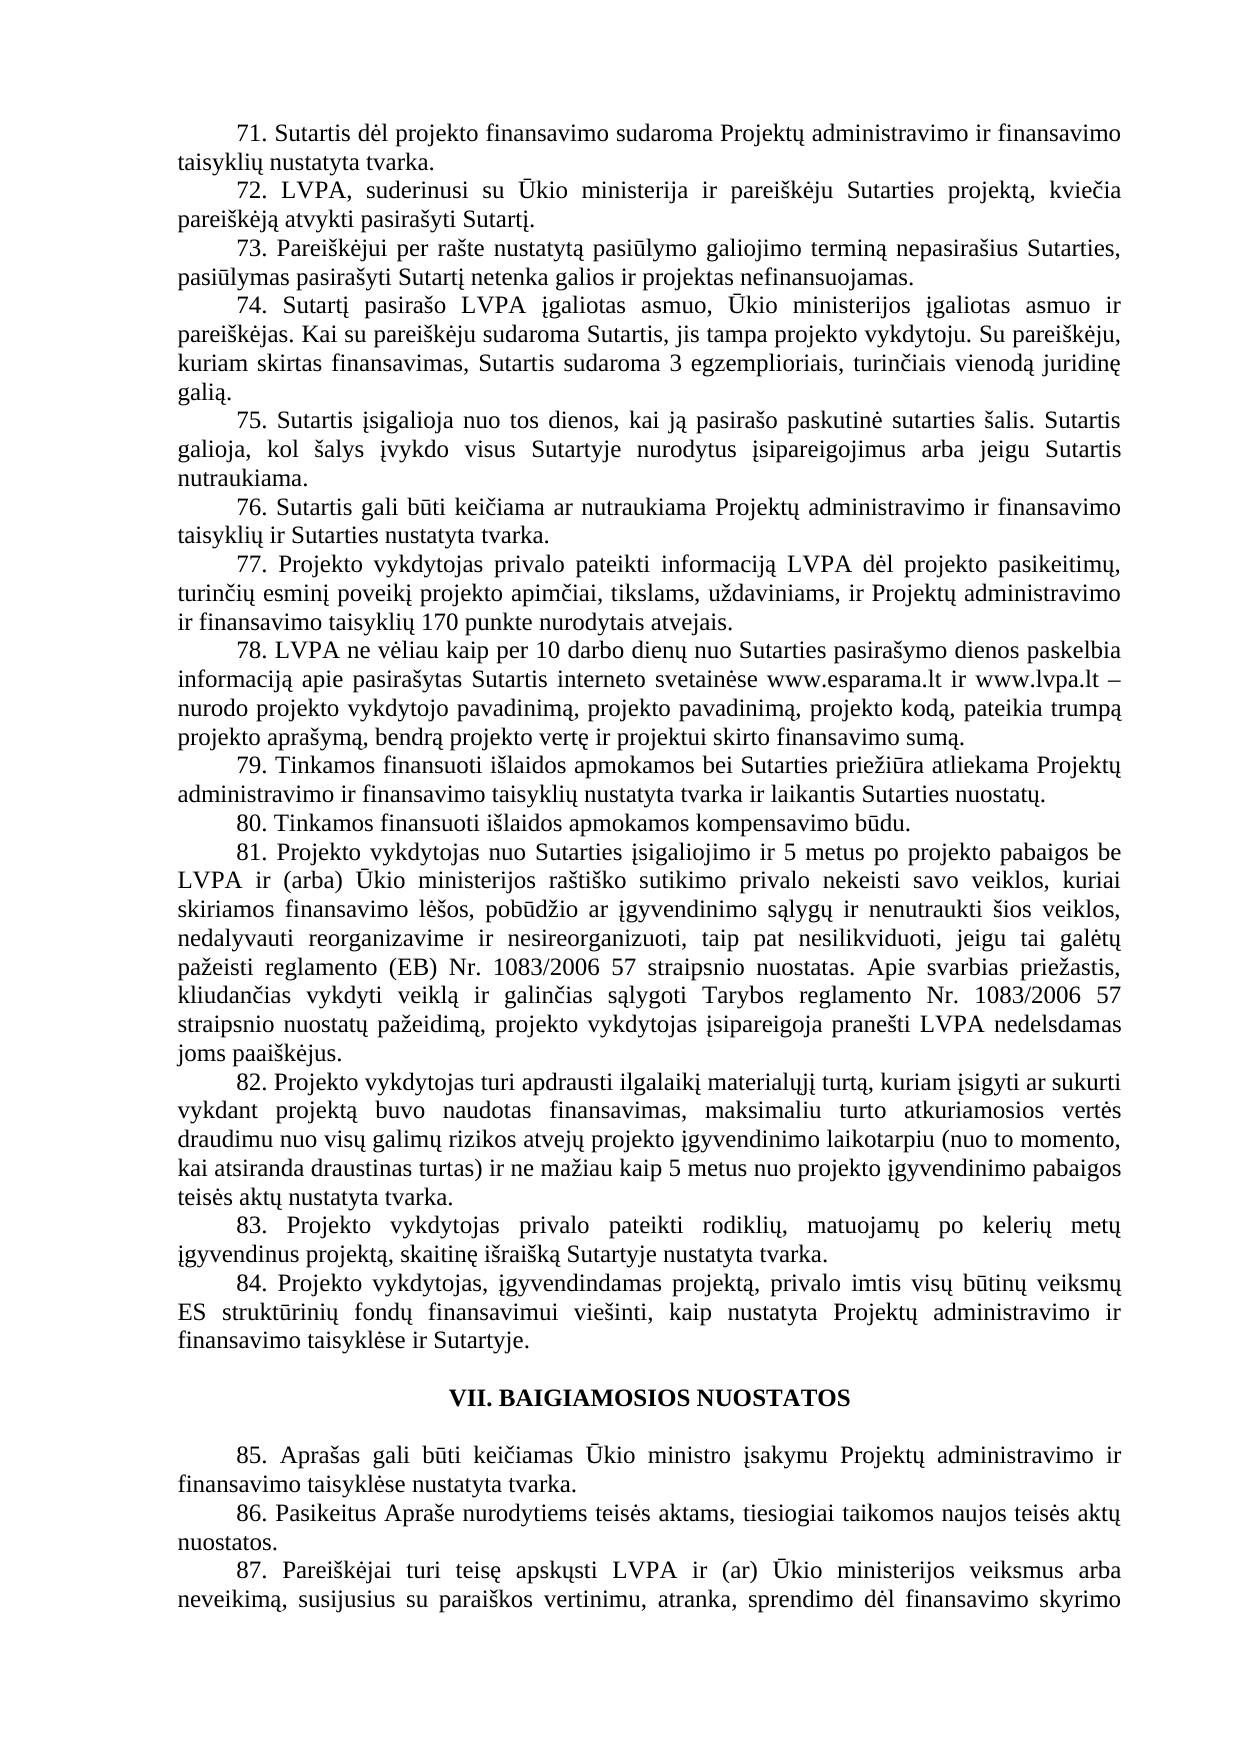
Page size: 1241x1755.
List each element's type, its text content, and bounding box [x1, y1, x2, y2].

text 82. Projekto vykdytojas turi apdrausti ilgalaikį materialųjį turtą, kuriam įsigyti ar sukurti vykdant projektą buvo naudotas finansavimas, maksimaliu turto atkuriamosios vertės draudimu nuo visų galimų rizikos atvejų projekto įgyvendinimo laikotarpiu (nuo to momento, kai atsiranda draustinas turtas) ir ne mažiau kaip 5 metus nuo projekto įgyvendinimo pabaigos teisės aktų nustatyta tvarka. [177, 1067, 1122, 1211]
text 76. Sutartis gali būti keičiama ar nutraukiama Projektų administravimo ir finansavimo taisyklių ir Sutarties nustatyta tvarka. [177, 492, 1122, 549]
text 72. LVPA, suderinusi su Ūkio ministerija ir pareiškėju Sutarties projektą, kviečia pareiškėją atvykti pasirašyti Sutartį. [177, 176, 1122, 233]
text VII. BAIGIAMOSIOS NUOSTATOS [177, 1383, 1122, 1412]
text 85. Aprašas gali būti keičiamas Ūkio ministro įsakymu Projektų administravimo ir finansavimo taisyklėse nustatyta tvarka. [177, 1441, 1122, 1498]
text 80. Tinkamos finansuoti išlaidos apmokamos kompensavimo būdu. [177, 808, 1122, 837]
text 71. Sutartis dėl projekto finansavimo sudaroma Projektų administravimo ir finansavimo taisyklių nustatyta tvarka. [177, 118, 1122, 176]
text 75. Sutartis įsigalioja nuo tos dienos, kai ją pasirašo paskutinė sutarties šalis. Sutartis galioja, kol šalys įvykdo visus Sutartyje nurodytus įsipareigojimus arba jeigu Sutartis nutraukiama. [177, 406, 1122, 492]
text 78. LVPA ne vėliau kaip per 10 darbo dienų nuo Sutarties pasirašymo dienos paskelbia informaciją apie pasirašytas Sutartis interneto svetainėse www.esparama.lt ir www.lvpa.lt – nurodo projekto vykdytojo pavadinimą, projekto pavadinimą, projekto kodą, pateikia trumpą projekto aprašymą, bendrą projekto vertę ir projektui skirto finansavimo sumą. [177, 636, 1122, 751]
text 77. Projekto vykdytojas privalo pateikti informaciją LVPA dėl projekto pasikeitimų, turinčių esminį poveikį projekto apimčiai, tikslams, uždaviniams, ir Projektų administravimo ir finansavimo taisyklių 170 punkte nurodytais atvejais. [177, 549, 1122, 636]
text 86. Pasikeitus Apraše nurodytiems teisės aktams, tiesiogiai taikomos naujos teisės aktų nuostatos. [177, 1498, 1122, 1556]
text 83. Projekto vykdytojas privalo pateikti rodiklių, matuojamų po kelerių metų įgyvendinus projektą, skaitinę išraišką Sutartyje nustatyta tvarka. [177, 1211, 1122, 1268]
text 87. Pareiškėjai turi teisę apskųsti LVPA ir (ar) Ūkio ministerijos veiksmus arba neveikimą, susijusius su paraiškos vertinimu, atranka, sprendimo dėl finansavimo skyrimo [177, 1556, 1122, 1613]
text 79. Tinkamos finansuoti išlaidos apmokamos bei Sutarties priežiūra atliekama Projektų administravimo ir finansavimo taisyklių nustatyta tvarka ir laikantis Sutarties nuostatų. [177, 751, 1122, 808]
text 81. Projekto vykdytojas nuo Sutarties įsigaliojimo ir 5 metus po projekto pabaigos be LVPA ir (arba) Ūkio ministerijos raštiško sutikimo privalo nekeisti savo veiklos, kuriai skiriamos finansavimo lėšos, pobūdžio ar įgyvendinimo sąlygų ir nenutraukti šios veiklos, nedalyvauti reorganizavime ir nesireorganizuoti, taip pat nesilikviduoti, jeigu tai galėtų pažeisti reglamento (EB) Nr. 1083/2006 57 straipsnio nuostatas. Apie svarbias priežastis, kliudančias vykdyti veiklą ir galinčias sąlygoti Tarybos reglamento Nr. 1083/2006 57 straipsnio nuostatų pažeidimą, projekto vykdytojas įsipareigoja pranešti LVPA nedelsdamas joms paaiškėjus. [177, 837, 1122, 1067]
text 73. Pareiškėjui per rašte nustatytą pasiūlymo galiojimo terminą nepasirašius Sutarties, pasiūlymas pasirašyti Sutartį netenka galios ir projektas nefinansuojamas. [177, 233, 1122, 291]
text 84. Projekto vykdytojas, įgyvendindamas projektą, privalo imtis visų būtinų veiksmų ES struktūrinių fondų finansavimui viešinti, kaip nustatyta Projektų administravimo ir finansavimo taisyklėse ir Sutartyje. [177, 1268, 1122, 1354]
text 74. Sutartį pasirašo LVPA įgaliotas asmuo, Ūkio ministerijos įgaliotas asmuo ir pareiškėjas. Kai su pareiškėju sudaroma Sutartis, jis tampa projekto vykdytoju. Su pareiškėju, kuriam skirtas finansavimas, Sutartis sudaroma 3 egzemplioriais, turinčiais vienodą juridinę galią. [177, 291, 1122, 406]
